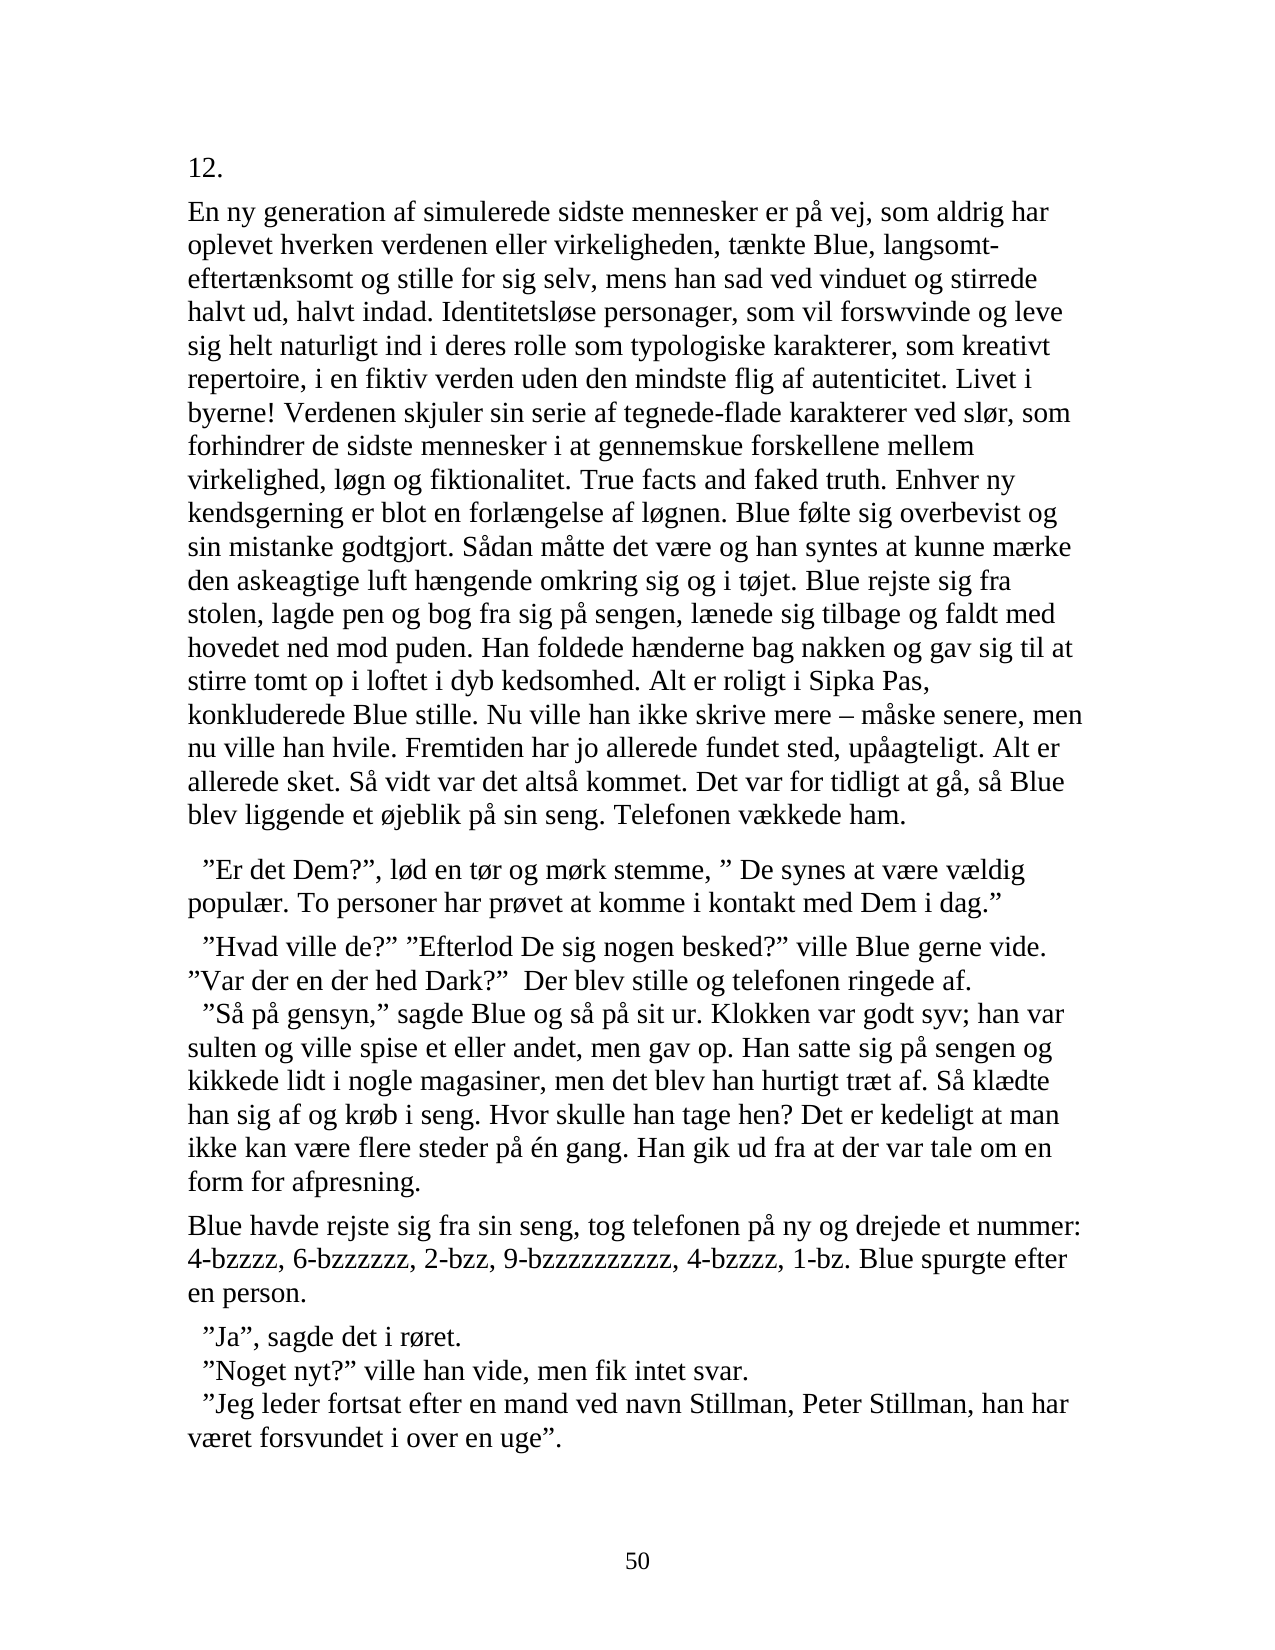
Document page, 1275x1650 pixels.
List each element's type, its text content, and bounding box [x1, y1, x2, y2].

text En ny generation af simulerede sidste mennesker er på vej, som aldrig har oplevet hverken verdenen eller virkeligheden, tænkte Blue, langsomt- eftertænksomt og stille for sig selv, mens han sad ved vinduet og stirrede halvt ud, halvt indad. Identitetsløse personager, som vil forswvinde og leve sig helt naturligt ind i deres rolle som typologiske karakterer, som kreativt repertoire, i en fiktiv verden uden den mindste flig af autenticitet. Livet i byerne! Verdenen skjuler sin serie af tegnede-flade karakterer ved slør, som forhindrer de sidste mennesker i at gennemskue forskellene mellem virkelighed, løgn og fiktionalitet. True facts and faked truth. Enhver ny kendsgerning er blot en forlængelse af løgnen. Blue følte sig overbevist og sin mistanke godtgjort. Sådan måtte det være og han syntes at kunne mærke den askeagtige luft hængende omkring sig og i tøjet. Blue rejste sig fra stolen, lagde pen og bog fra sig på sengen, lænede sig tilbage og faldt med hovedet ned mod puden. Han foldede hænderne bag nakken og gav sig til at stirre tomt op i loftet i dyb kedsomhed. Alt er roligt i Sipka Pas, konkluderede Blue stille. Nu ville han ikke skrive mere – måske senere, men nu ville han hvile. Fremtiden har jo allerede fundet sted, upåagteligt. Alt er allerede sket. Så vidt var det altså kommet. Det var for tidligt at gå, så Blue blev liggende et øjeblik på sin seng. Telefonen vækkede ham. [187, 194, 1088, 831]
text ”Noget nyt?” ville han vide, men fik intet svar. [187, 1353, 1088, 1386]
text ”Ja”, sagde det i røret. [187, 1319, 1088, 1353]
text Blue havde rejste sig fra sin seng, tog telefonen på ny og drejede et nummer: 4-bzzzz, 6-bzzzzzz, 2-bzz, 9-bzzzzzzzzzz, 4-bzzzz, 1-bz. Blue spurgte efter en person. [187, 1208, 1088, 1309]
text ”Så på gensyn,” sagde Blue og så på sit ur. Klokken var godt syv; han var sulten og ville spise et eller andet, men gav op. Han satte sig på sengen og kikkede lidt i nogle magasiner, men det blev han hurtigt træt af. Så klædte han sig af og krøb i seng. Hvor skulle han tage hen? Det er kedeligt at man ikke kan være flere steder på én gang. Han gik ud fra at der var tale om en form for afpresning. [187, 997, 1088, 1198]
text ”Hvad ville de?” ”Efterlod De sig nogen besked?” ville Blue gerne vide. ”Var der en der hed Dark?” Der blev stille og telefonen ringede af. [187, 929, 1088, 997]
text 12. [187, 150, 1088, 183]
text ”Jeg leder fortsat efter en mand ved navn Stillman, Peter Stillman, han har været forsvundet i over en uge”. [187, 1386, 1088, 1453]
text ”Er det Dem?”, lød en tør og mørk stemme, ” De synes at være vældig populær. To personer har prøvet at komme i kontakt med Dem i dag.” [187, 852, 1088, 919]
